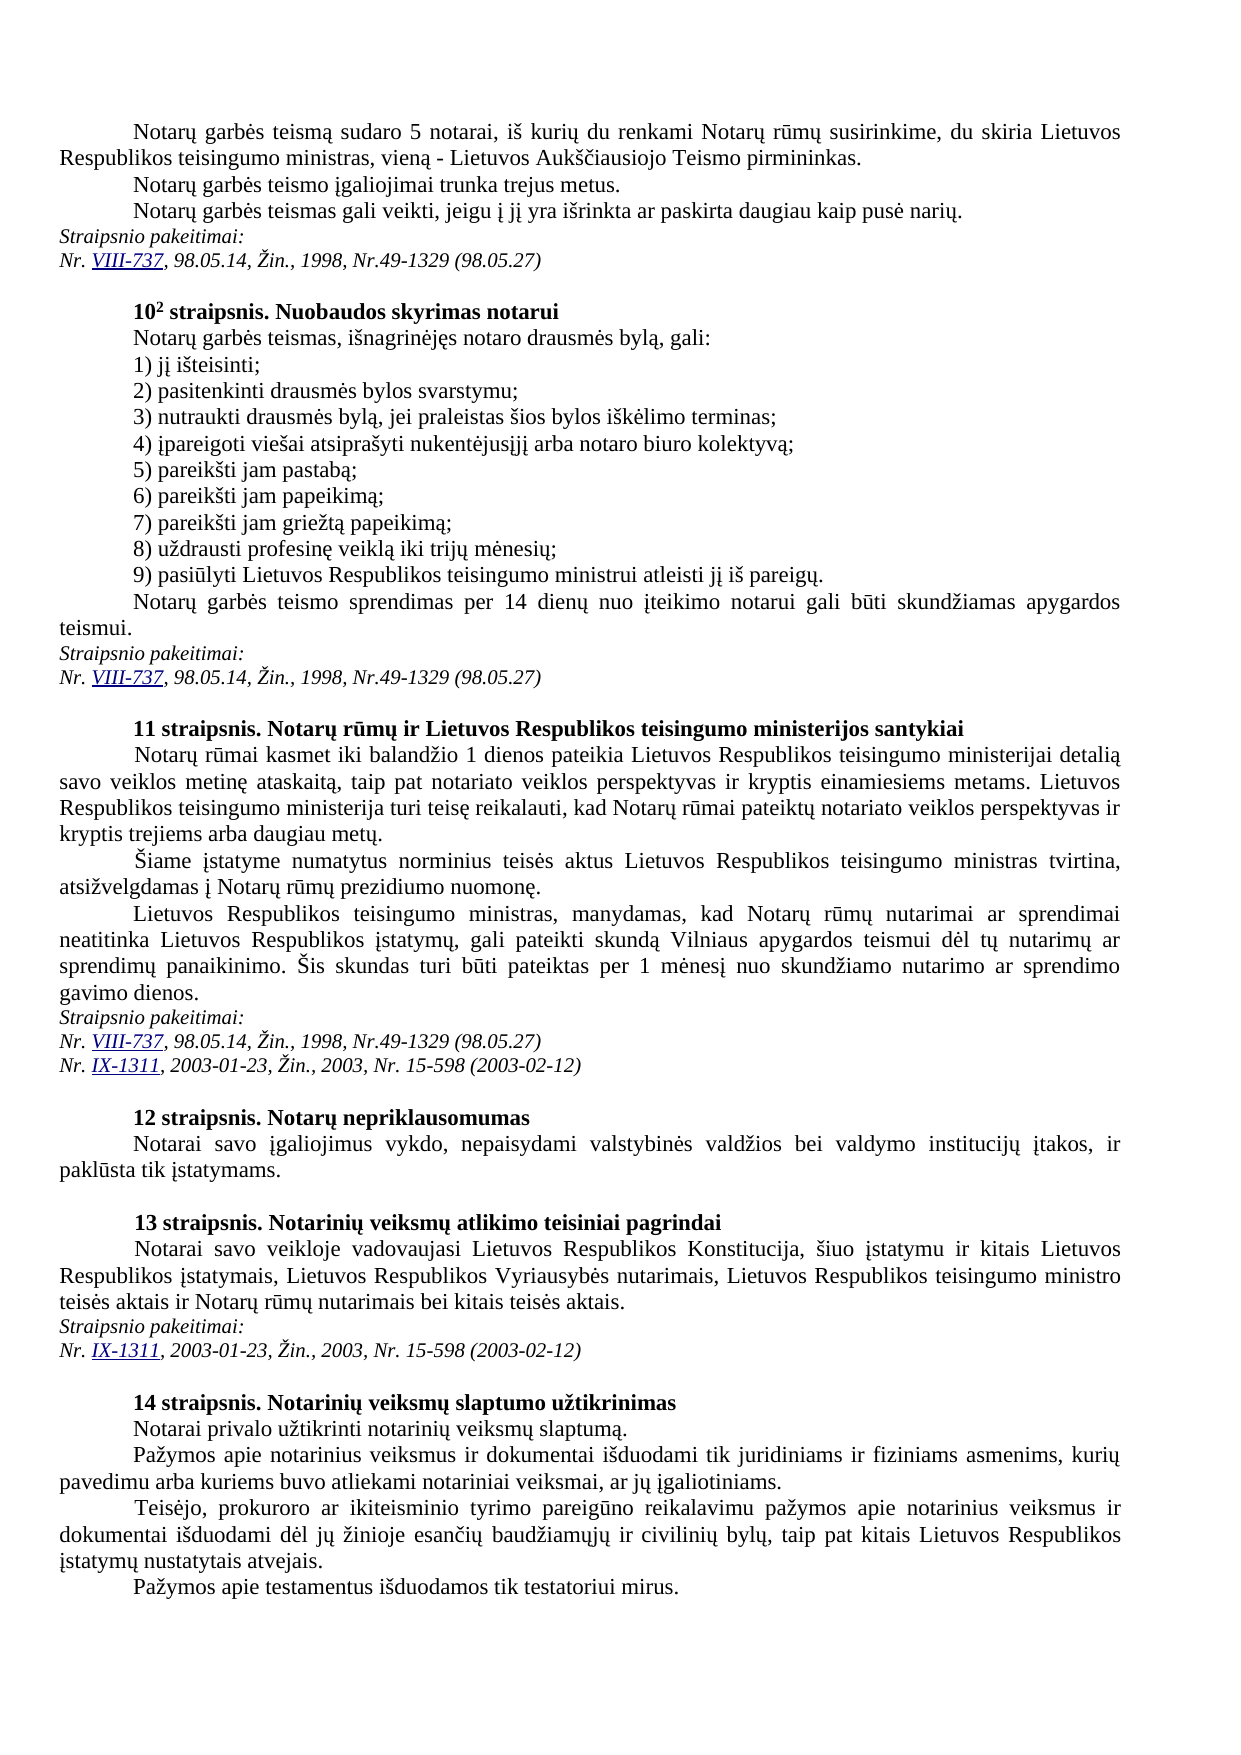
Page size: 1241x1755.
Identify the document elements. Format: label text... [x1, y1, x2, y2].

text 9) pasiūlyti Lietuvos Respublikos teisingumo ministrui atleisti jį iš pareigų. [59, 562, 1122, 588]
text Notarų garbės teismas gali veikti, jeigu į jį yra išrinkta ar paskirta daugiau kaip pusė narių. [59, 197, 1122, 223]
text 7) pareikšti jam griežtą papeikimą; [59, 509, 1122, 535]
text Nr. IX-1311, 2003-01-23, Žin., 2003, Nr. 15-598 (2003-02-12) [59, 1338, 1122, 1362]
text 13 straipsnis. Notarinių veiksmų atlikimo teisiniai pagrindai [59, 1209, 1122, 1235]
text 3) nutraukti drausmės bylą, jei praleistas šios bylos iškėlimo terminas; [59, 403, 1122, 430]
text 4) įpareigoti viešai atsiprašyti nukentėjusįjį arba notaro biuro kolektyvą; [59, 430, 1122, 456]
text Pažymos apie testamentus išduodamos tik testatoriui mirus. [59, 1573, 1122, 1600]
text Pažymos apie notarinius veiksmus ir dokumentai išduodami tik juridiniams ir fiziniams asmenims, kurių pavedimu arba kuriems buvo atliekami notariniai veiksmai, ar jų įgaliotiniams. [59, 1442, 1122, 1494]
text 6) pareikšti jam papeikimą; [59, 482, 1122, 509]
text Notarai savo veikloje vadovaujasi Lietuvos Respublikos Konstitucija, šiuo įstatymu ir kitais Lietuvos Respublikos įstatymais, Lietuvos Respublikos Vyriausybės nutarimais, Lietuvos Respublikos teisingumo ministro teisės aktais ir Notarų rūmų nutarimais bei kitais teisės aktais. [59, 1235, 1122, 1314]
text Nr. IX-1311, 2003-01-23, Žin., 2003, Nr. 15-598 (2003-02-12) [59, 1053, 1122, 1077]
text 8) uždrausti profesinę veiklą iki trijų mėnesių; [59, 535, 1122, 562]
text Notarų garbės teismo sprendimas per 14 dienų nuo įteikimo notarui gali būti skundžiamas apygardos teismui. [59, 588, 1122, 641]
text Notarų garbės teismo įgaliojimai trunka trejus metus. [59, 171, 1122, 197]
text Nr. VIII-737, 98.05.14, Žin., 1998, Nr.49-1329 (98.05.27) [59, 665, 1122, 689]
text Notarų garbės teismas, išnagrinėjęs notaro drausmės bylą, gali: [59, 324, 1122, 351]
text 2) pasitenkinti drausmės bylos svarstymu; [59, 377, 1122, 403]
text 5) pareikšti jam pastabą; [59, 456, 1122, 482]
text Nr. VIII-737, 98.05.14, Žin., 1998, Nr.49-1329 (98.05.27) [59, 1029, 1122, 1053]
text 14 straipsnis. Notarinių veiksmų slaptumo užtikrinimas [59, 1389, 1122, 1415]
text 12 straipsnis. Notarų nepriklausomumas [59, 1103, 1122, 1130]
text 11 straipsnis. Notarų rūmų ir Lietuvos Respublikos teisingumo ministerijos santykiai [59, 715, 1122, 741]
text 102 straipsnis. Nuobaudos skyrimas notarui [59, 298, 1122, 324]
text Notarai savo įgaliojimus vykdo, nepaisydami valstybinės valdžios bei valdymo institucijų įtakos, ir paklūsta tik įstatymams. [59, 1130, 1122, 1183]
text Šiame įstatyme numatytus norminius teisės aktus Lietuvos Respublikos teisingumo ministras tvirtina, atsižvelgdamas į Notarų rūmų prezidiumo nuomonę. [59, 847, 1122, 899]
text Straipsnio pakeitimai: [59, 641, 1122, 665]
text Straipsnio pakeitimai: [59, 1314, 1122, 1338]
text 1) jį išteisinti; [59, 351, 1122, 377]
text Straipsnio pakeitimai: [59, 1005, 1122, 1029]
text Straipsnio pakeitimai: [59, 223, 1122, 248]
text Lietuvos Respublikos teisingumo ministras, manydamas, kad Notarų rūmų nutarimai ar sprendimai neatitinka Lietuvos Respublikos įstatymų, gali pateikti skundą Vilniaus apygardos teismui dėl tų nutarimų ar sprendimų panaikinimo. Šis skundas turi būti pateiktas per 1 mėnesį nuo skundžiamo nutarimo ar sprendimo gavimo dienos. [59, 899, 1122, 1005]
text Notarai privalo užtikrinti notarinių veiksmų slaptumą. [59, 1415, 1122, 1442]
text Notarų garbės teismą sudaro 5 notarai, iš kurių du renkami Notarų rūmų susirinkime, du skiria Lietuvos Respublikos teisingumo ministras, vieną - Lietuvos Aukščiausiojo Teismo pirmininkas. [59, 118, 1122, 171]
text Nr. VIII-737, 98.05.14, Žin., 1998, Nr.49-1329 (98.05.27) [59, 248, 1122, 272]
text Notarų rūmai kasmet iki balandžio 1 dienos pateikia Lietuvos Respublikos teisingumo ministerijai detalią savo veiklos metinę ataskaitą, taip pat notariato veiklos perspektyvas ir kryptis einamiesiems metams. Lietuvos Respublikos teisingumo ministerija turi teisę reikalauti, kad Notarų rūmai pateiktų notariato veiklos perspektyvas ir kryptis trejiems arba daugiau metų. [59, 741, 1122, 847]
text Teisėjo, prokuroro ar ikiteisminio tyrimo pareigūno reikalavimu pažymos apie notarinius veiksmus ir dokumentai išduodami dėl jų žinioje esančių baudžiamųjų ir civilinių bylų, taip pat kitais Lietuvos Respublikos įstatymų nustatytais atvejais. [59, 1494, 1122, 1573]
